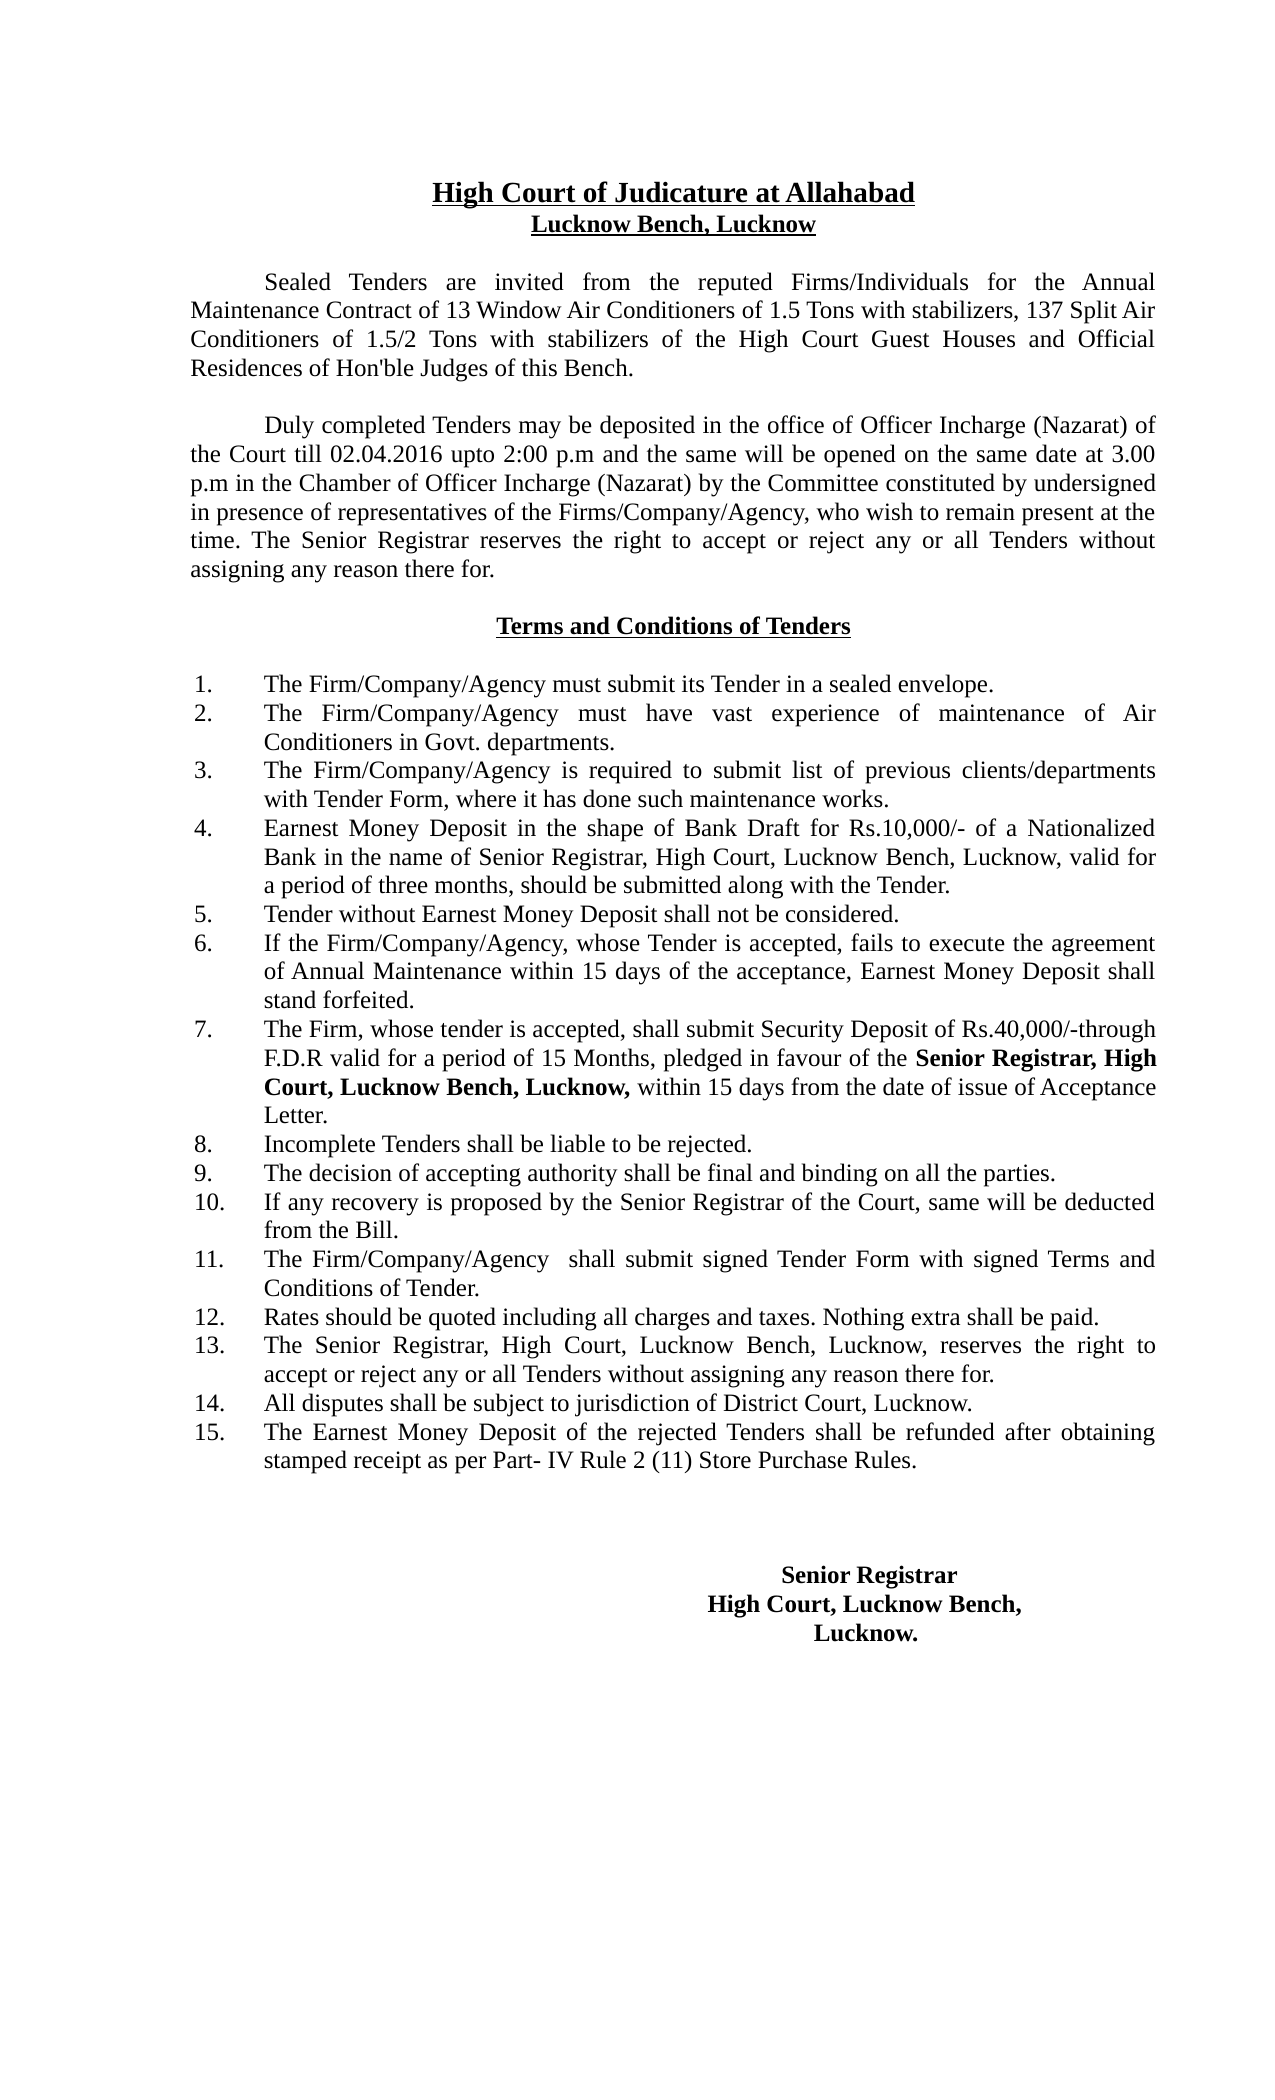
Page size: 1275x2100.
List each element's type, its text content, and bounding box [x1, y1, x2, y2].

text Senior Registrar [190, 1560, 1157, 1589]
text Lucknow Bench, Lucknow [190, 209, 1157, 238]
text Lucknow. [190, 1618, 1157, 1647]
list If the Firm/Company/Agency, whose Tender is accepted, fails to execute the agreement of Annual Maintenance within 15 days of the acceptance, Earnest Money Deposit shall stand forfeited. [194, 928, 1157, 1014]
list The Firm/Company/Agency must submit its Tender in a sealed envelope. [194, 669, 1157, 698]
list The decision of accepting authority shall be final and binding on all the parties. [194, 1158, 1157, 1187]
list The Earnest Money Deposit of the rejected Tenders shall be refunded after obtaining stamped receipt as per Part- IV Rule 2 (11) Store Purchase Rules. [194, 1417, 1157, 1474]
list The Firm/Company/Agency is required to submit list of previous clients/departments with Tender Form, where it has done such maintenance works. [194, 755, 1157, 813]
list The Firm, whose tender is accepted, shall submit Security Deposit of Rs.40,000/-through F.D.R valid for a period of 15 Months, pledged in favour of the Senior Registrar, High Court, Lucknow Bench, Lucknow, within 15 days from the date of issue of Acceptance Letter. [194, 1014, 1157, 1129]
list Tender without Earnest Money Deposit shall not be considered. [194, 899, 1157, 928]
list Earnest Money Deposit in the shape of Bank Draft for Rs.10,000/- of a Nationalized Bank in the name of Senior Registrar, High Court, Lucknow Bench, Lucknow, valid for a period of three months, should be submitted along with the Tender. [194, 813, 1157, 899]
list Incomplete Tenders shall be liable to be rejected. [194, 1129, 1157, 1158]
text Duly completed Tenders may be deposited in the office of Officer Incharge (Nazarat) of the Court till 02.04.2016 upto 2:00 p.m and the same will be opened on the same date at 3.00 p.m in the Chamber of Officer Incharge (Nazarat) by the Committee constituted by undersigned in presence of representatives of the Firms/Company/Agency, who wish to remain present at the time. The Senior Registrar reserves the right to accept or reject any or all Tenders without assigning any reason there for. [190, 410, 1157, 583]
list The Firm/Company/Agency shall submit signed Tender Form with signed Terms and Conditions of Tender. [194, 1244, 1157, 1302]
list The Firm/Company/Agency must have vast experience of maintenance of Air Conditioners in Govt. departments. [194, 698, 1157, 755]
list If any recovery is proposed by the Senior Registrar of the Court, same will be deducted from the Bill. [194, 1187, 1157, 1244]
list The Senior Registrar, High Court, Lucknow Bench, Lucknow, reserves the right to accept or reject any or all Tenders without assigning any reason there for. [194, 1330, 1157, 1388]
text High Court of Judicature at Allahabad [190, 176, 1157, 209]
list All disputes shall be subject to jurisdiction of District Court, Lucknow. [194, 1388, 1157, 1417]
text High Court, Lucknow Bench, [190, 1589, 1157, 1618]
text Sealed Tenders are invited from the reputed Firms/Individuals for the Annual Maintenance Contract of 13 Window Air Conditioners of 1.5 Tons with stabilizers, 137 Split Air Conditioners of 1.5/2 Tons with stabilizers of the High Court Guest Houses and Official Residences of Hon'ble Judges of this Bench. [190, 267, 1157, 382]
list Rates should be quoted including all charges and taxes. Nothing extra shall be paid. [194, 1302, 1157, 1330]
text Terms and Conditions of Tenders [190, 612, 1157, 640]
